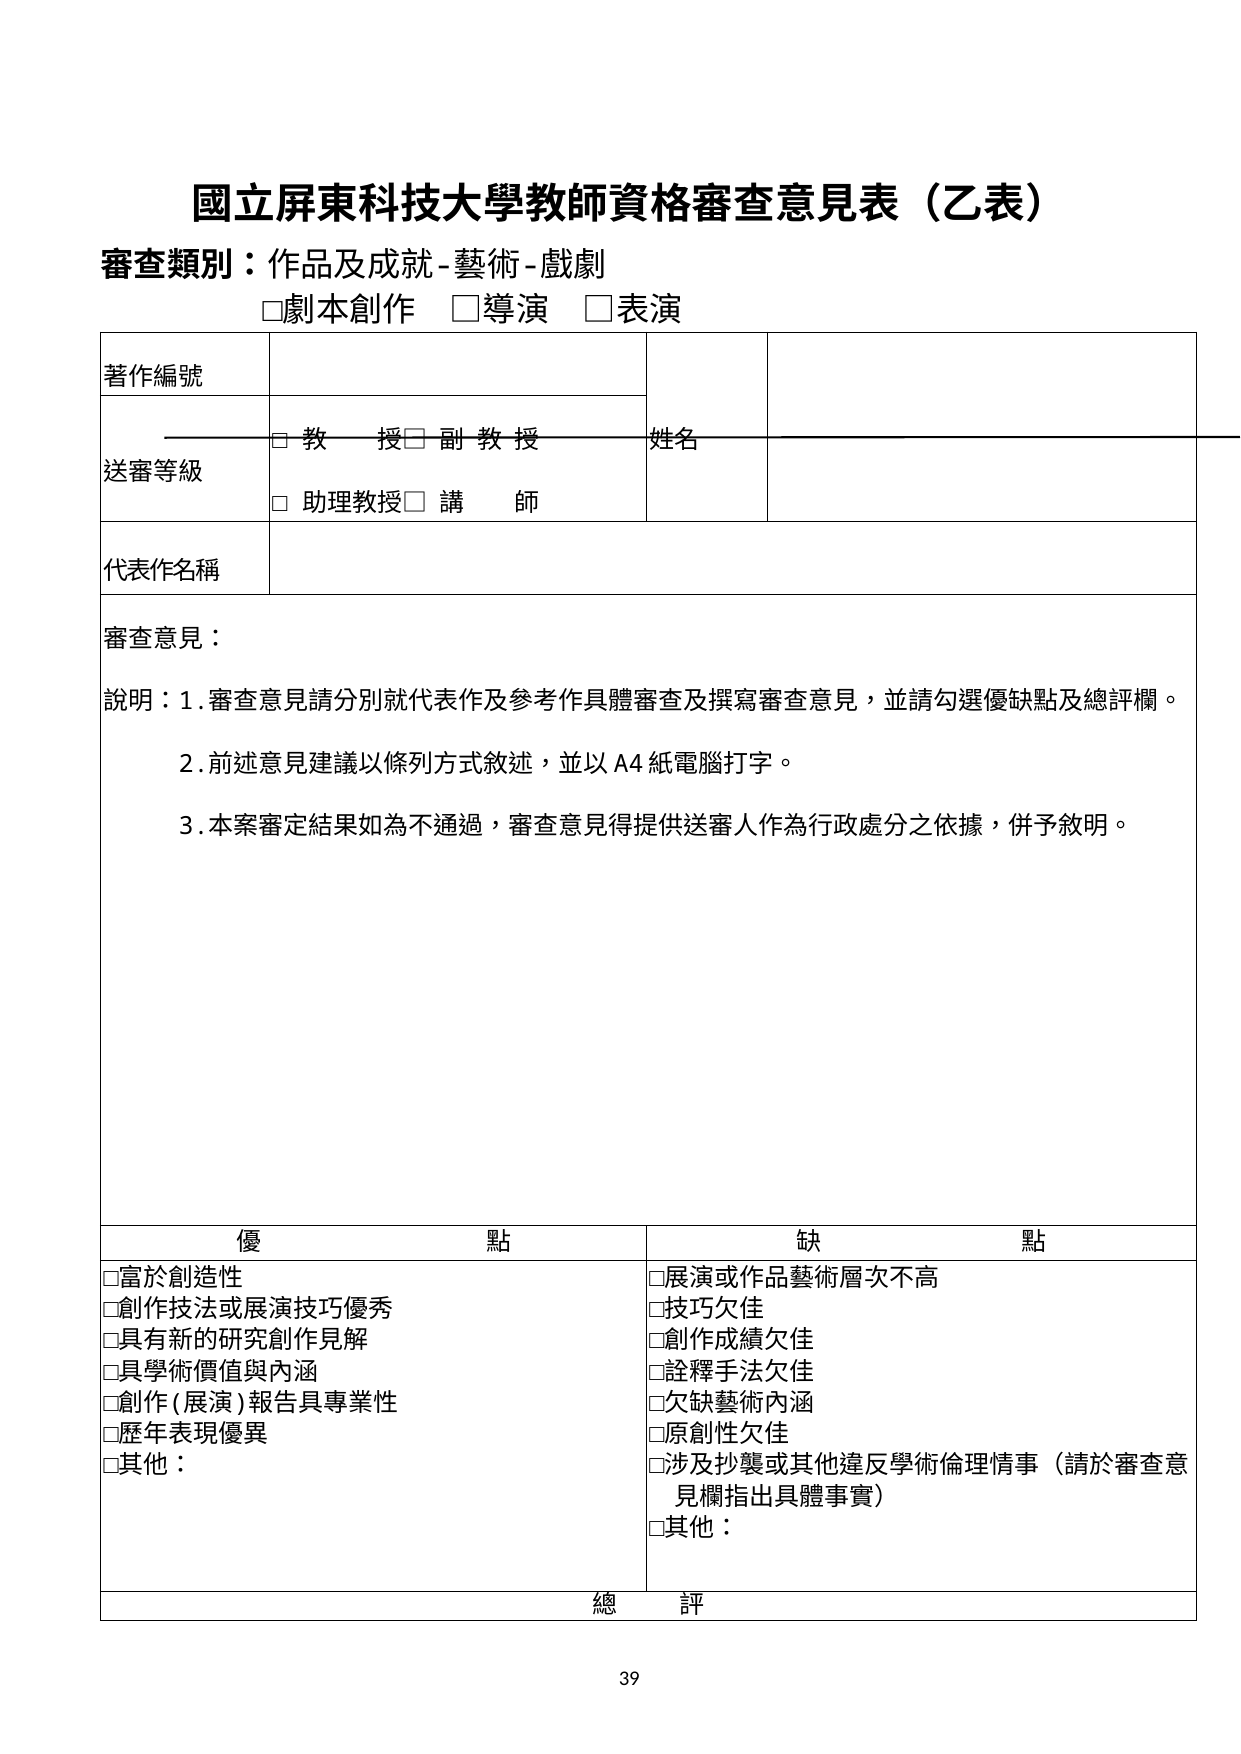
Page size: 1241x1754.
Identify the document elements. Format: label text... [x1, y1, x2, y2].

table_cell □ 教 授□ 副 教 授 □ 助理教授□ 講 師 [270, 439, 646, 521]
table_cell 審查意見： 說明：1.審查意見請分別就代表作及參考作具體審查及撰寫審查意見，並請勾選優缺點及總評欄。 2.前述意見建議以條列方式敘述，並以A4紙電腦打字。 3.本案審定結果如為不通過，審查意見得提供送審人作為行政處分之依據，併予敘明。 [101, 595, 1196, 1225]
text □劇本創作 □導演 □表演 [148, 283, 1175, 332]
table_header [270, 333, 646, 395]
table_cell □ 教 授□ 副 教 授 □ 助理教授□ 講 師 [270, 396, 646, 436]
table_cell 總 評 [101, 1592, 1196, 1619]
table_header 姓名 [647, 439, 767, 521]
table_header 姓名 [684, 441, 694, 447]
table_cell 送審等級 [101, 396, 269, 521]
table_cell 代表作名稱 [101, 522, 269, 594]
table_cell □富於創造性 □創作技法或展演技巧優秀 □具有新的研究創作見解 □具學術價值與內涵 □創作(展演)報告具專業性 □歷年表現優異 □其他： [101, 1261, 646, 1591]
table_header 著作編號 [101, 333, 269, 395]
table_cell 優 點 [101, 1226, 646, 1260]
table_cell 缺 點 [647, 1226, 1196, 1260]
table_header 姓名 [682, 431, 690, 436]
text 國立屏東科技大學教師資格審查意見表（乙表） [100, 158, 1157, 221]
text 審查類別：作品及成就-藝術-戲劇 [100, 221, 1157, 283]
table_header 姓名 [647, 333, 767, 436]
table_cell [270, 522, 1196, 594]
table_header [768, 333, 1196, 436]
table_cell □展演或作品藝術層次不高 □技巧欠佳 □創作成績欠佳 □詮釋手法欠佳 □欠缺藝術內涵 □原創性欠佳 □涉及抄襲或其他違反學術倫理情事（請於審查意見欄指出具體事實） □其他： [647, 1261, 1196, 1591]
table_header [768, 439, 1196, 521]
